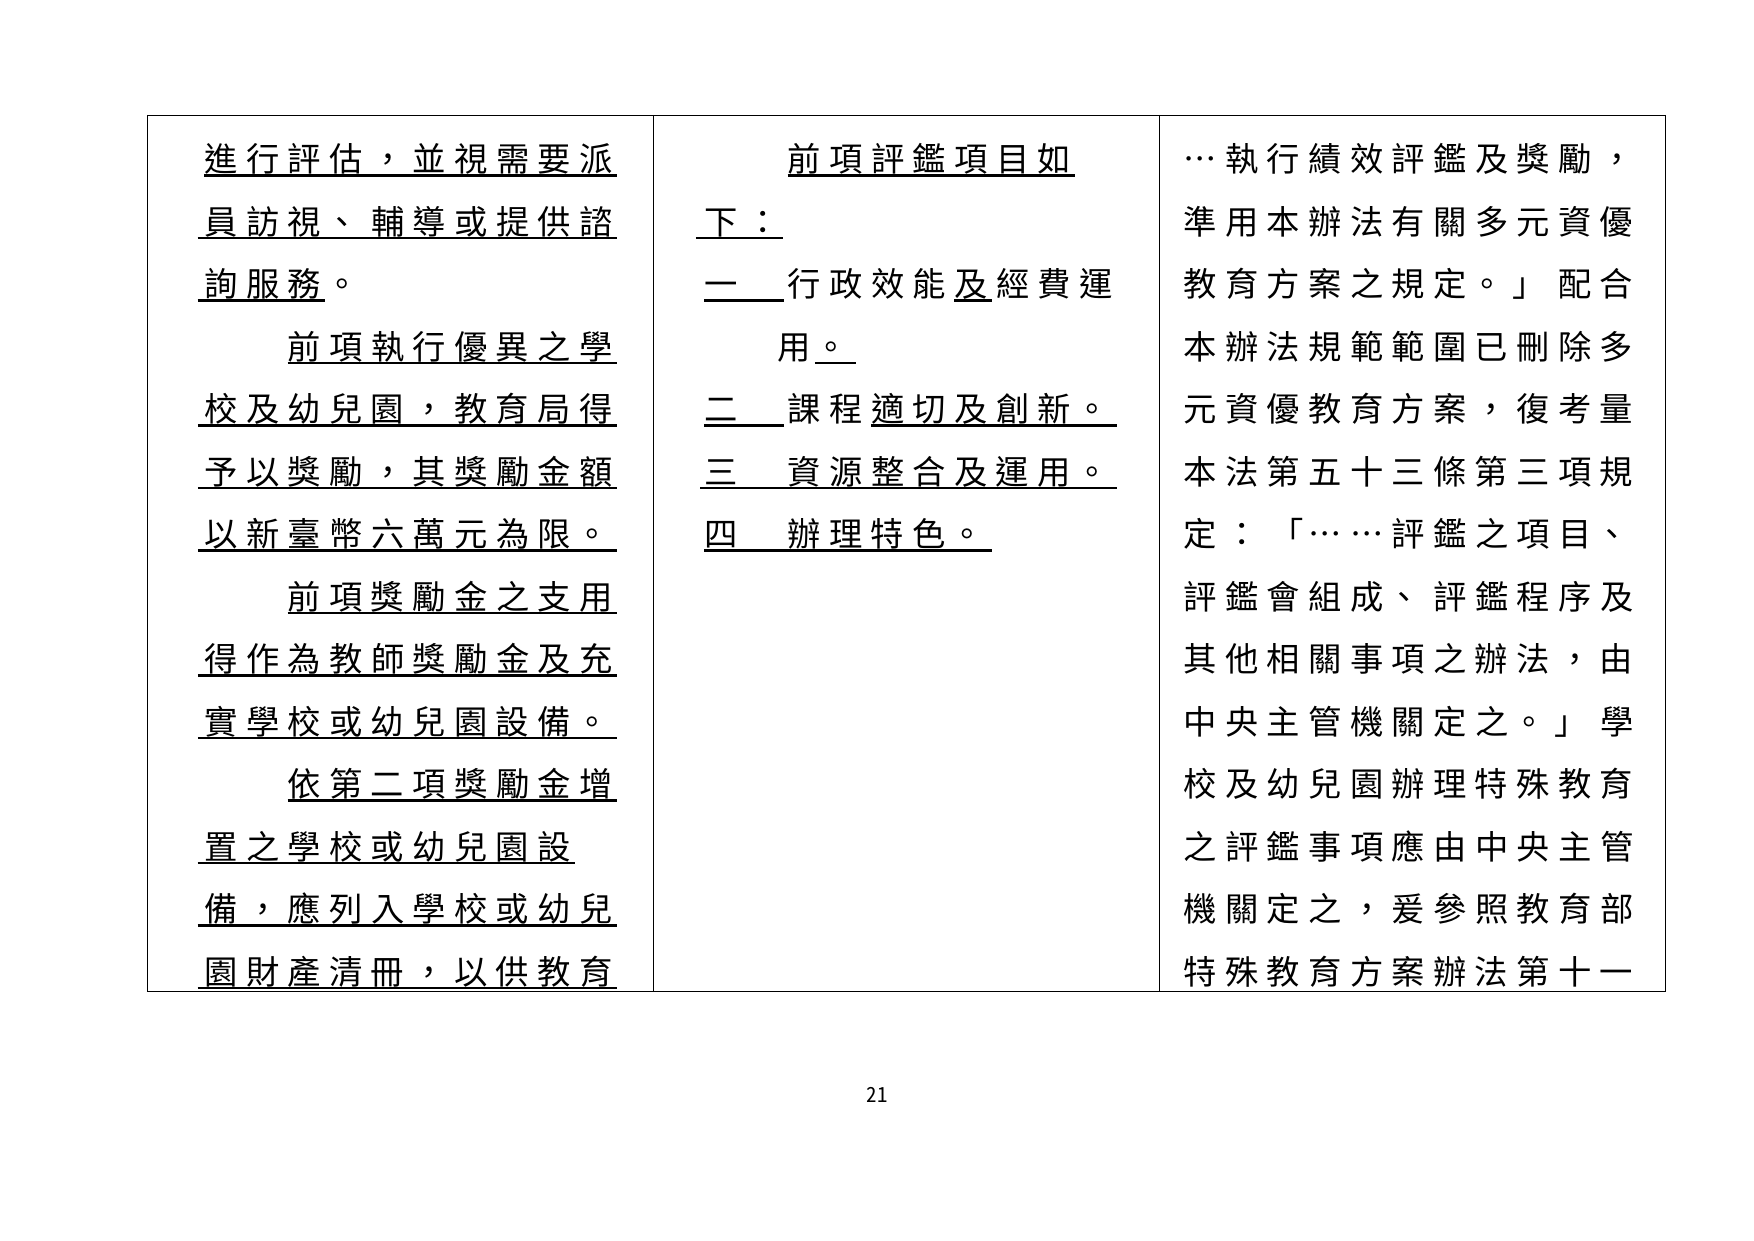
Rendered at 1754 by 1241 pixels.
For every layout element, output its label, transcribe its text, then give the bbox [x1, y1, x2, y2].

table_cell 第九條 教育局得就學校及幼兒園辦理特殊教育方案之行政效能、經費運用及課程教學等情形進行評估，並視需要派員訪視、輔導或提供諮詢服務。 前項執行優異之學校及幼兒園，教育局得予以獎勵，其獎勵金額以新臺幣六萬元為限。 前項獎勵金之支用得作為教師獎勵金及充實學校或幼兒園設備。 依第二項獎勵金增置之學校或幼兒園設備，應列入學校或幼兒園財產清冊，以供教育局查核。 [148, 116, 653, 991]
table_cell 第十條 教育局應每年對學校辦理多元資優教育方案之執行績效進行評鑑。 前項評鑑項目如下： 一 行政效能及經費運用。 二 課程適切及創新。 三 資源整合及運用。 四 辦理特色。 [654, 116, 1159, 991]
table_cell …執行績效評鑑及獎勵，準用本辦法有關多元資優教育方案之規定。」配合本辦法規範範圍已刪除多元資優教育方案，復考量本法第五十三條第三項規定：「……評鑑之項目、評鑑會組成、評鑑程序及其他相關事項之辦法，由中央主管機關定之。」學校及幼兒園辦理特殊教育之評鑑事項應由中央主管機關定之，爰參照教育部特殊教育方案辦法第十一 [1160, 116, 1665, 991]
